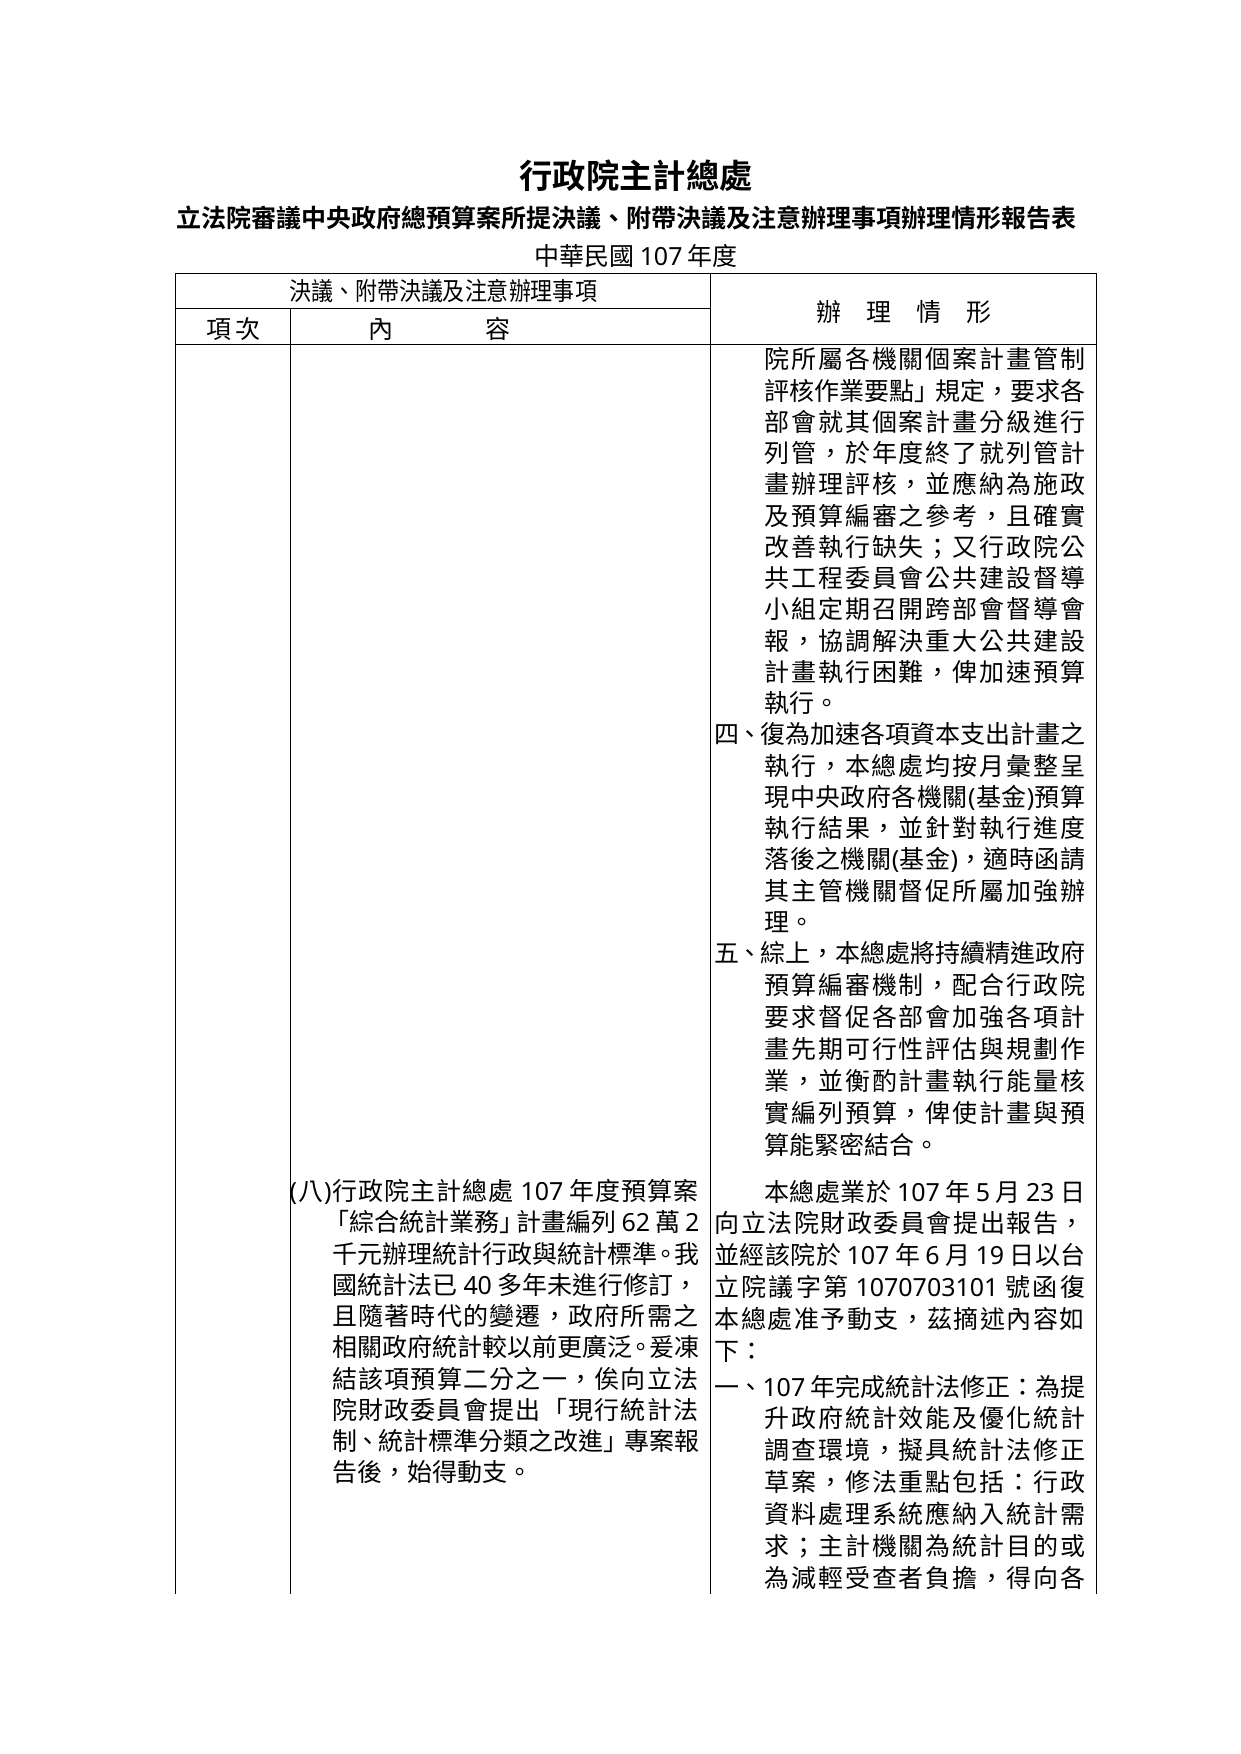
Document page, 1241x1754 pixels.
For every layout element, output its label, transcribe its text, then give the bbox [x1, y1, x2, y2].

table_header 行政院主計總處 立法院審議中央政府總預算案所提決議、附帶決議及注意辦理事項辦理情形報告表 中華民國107年度 [175, 150, 1096, 273]
table_cell [176, 1176, 290, 1594]
table_cell (八)行政院主計總處107年度預算案「綜合統計業務」計畫編列62萬2千元辦理統計行政與統計標準。我國統計法已40多年未進行修訂，且隨著時代的變遷，政府所需之相關政府統計較以前更廣泛。爰凍結該項預算二分之一，俟向立法院財政委員會提出「現行統計法制、統計標準分類之改進」專案報告後，始得動支。 [291, 1176, 710, 1594]
table_cell 項次 [176, 309, 290, 344]
table_cell 本總處業於107年5月23日向立法院財政委員會提出報告，並經該院於107年6月19日以台立院議字第1070703101號函復本總處准予動支，茲摘述內容如下： 一、107年完成統計法修正：為提升政府統計效能及優化統計調查環境，擬具統計法修正草案，修法重點包括：行政資料處理系統應納入統計需求；主計機關為統計目的或為減輕受查者負擔，得向各 [711, 1176, 1096, 1594]
table_cell [291, 345, 710, 1176]
table_cell 決議、附帶決議及注意辦理事項 [176, 274, 710, 308]
table_cell 內 容 [291, 309, 710, 344]
table_cell 辦理情形 [711, 274, 1096, 344]
table_cell [176, 345, 290, 1176]
table_cell 院所屬各機關個案計畫管制評核作業要點」規定，要求各部會就其個案計畫分級進行列管，於年度終了就列管計畫辦理評核，並應納為施政及預算編審之參考，且確實改善執行缺失；又行政院公共工程委員會公共建設督導小組定期召開跨部會督導會報，協調解決重大公共建設計畫執行困難，俾加速預算執行。 四、復為加速各項資本支出計畫之執行，本總處均按月彙整呈現中央政府各機關(基金)預算執行結果，並針對執行進度落後之機關(基金)，適時函請其主管機關督促所屬加強辦理。 五、綜上，本總處將持續精進政府預算編審機制，配合行政院要求督促各部會加強各項計畫先期可行性評估與規劃作業，並衡酌計畫執行能量核實編列預算，俾使計畫與預算能緊密結合。 [711, 345, 1096, 1176]
